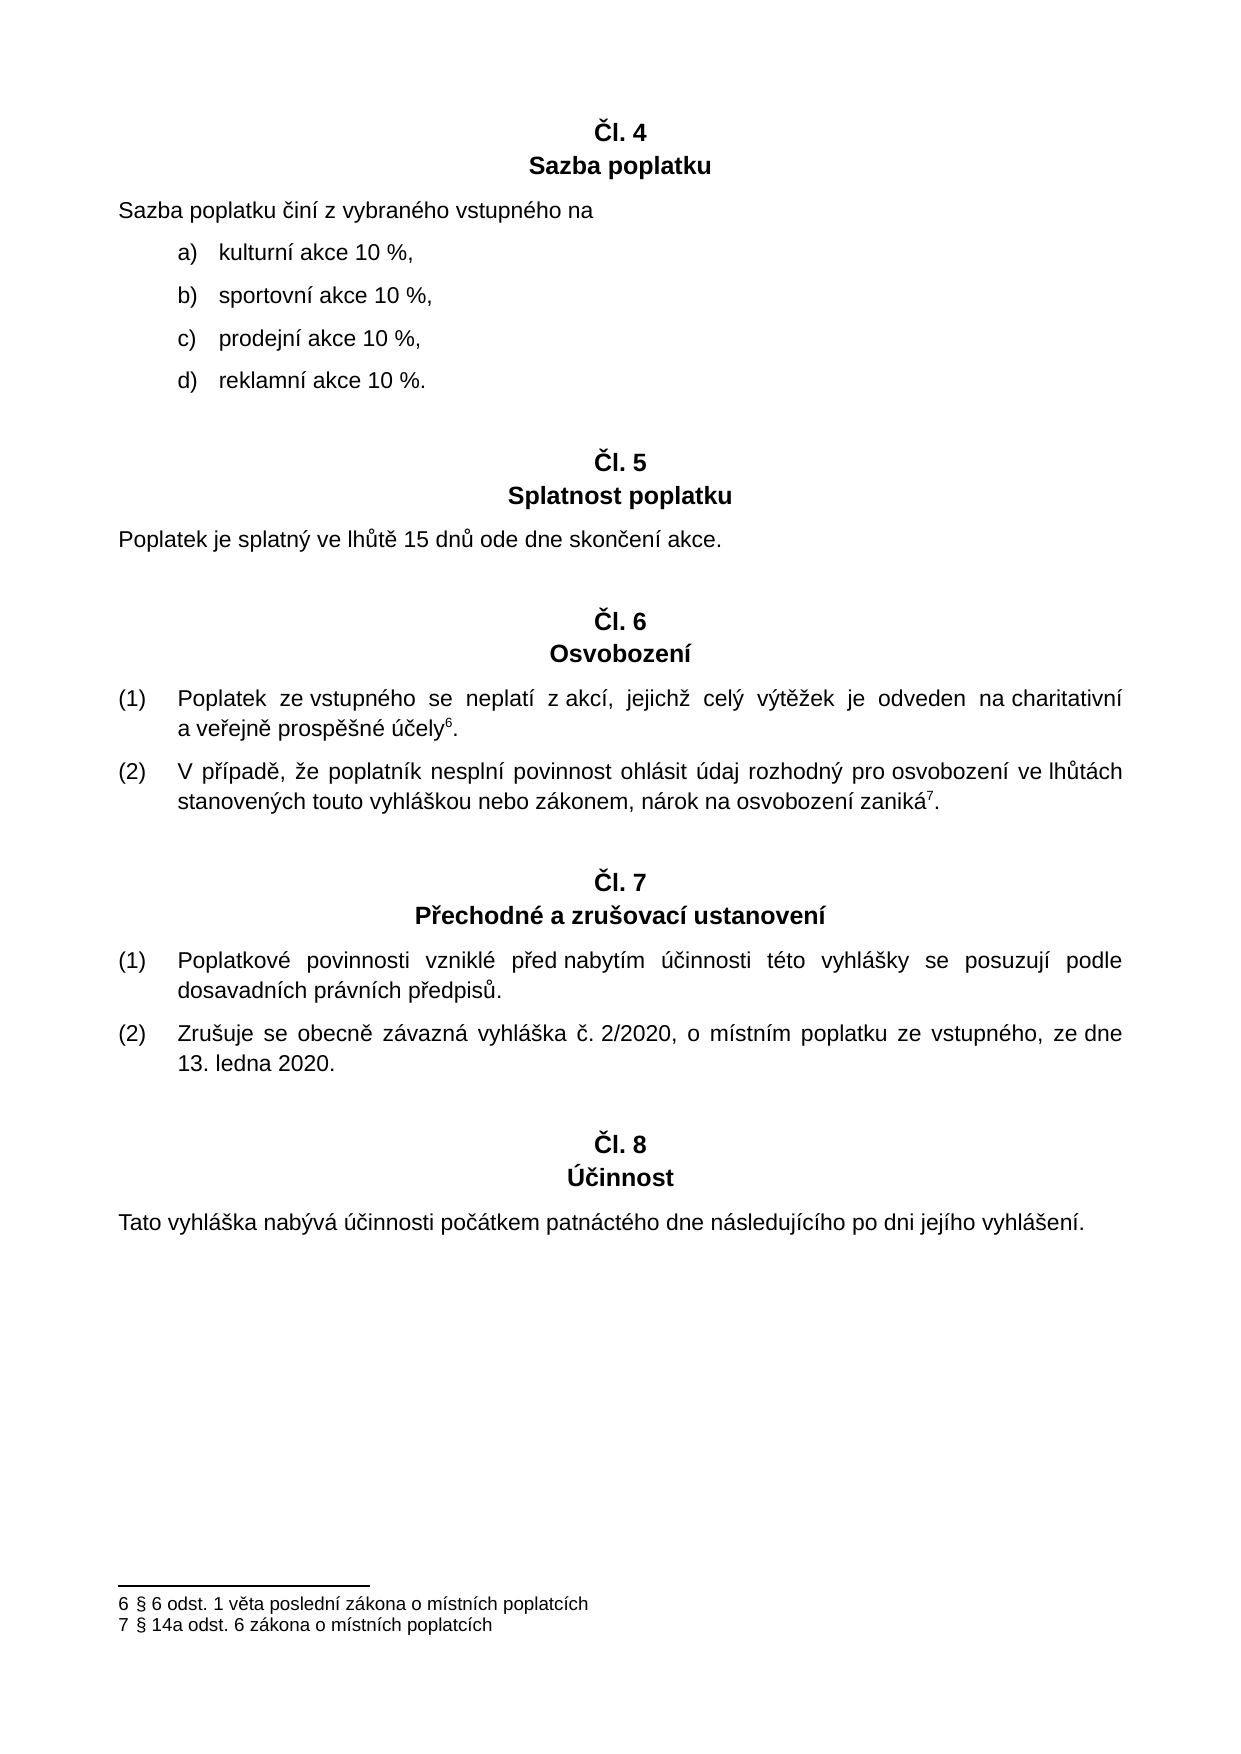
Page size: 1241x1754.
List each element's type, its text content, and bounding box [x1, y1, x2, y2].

list § 14a odst. 6 zákona o místních poplatcích [118, 1614, 1122, 1635]
text Sazba poplatku činí z vybraného vstupného na [118, 197, 1122, 223]
text Poplatek je splatný ve lhůtě 15 dnů ode dne skončení akce. [118, 526, 1122, 553]
subtitle Čl. 6 Osvobození [118, 606, 1122, 668]
subtitle Čl. 4 Sazba poplatku [118, 118, 1122, 180]
list kulturní akce 10 %, [177, 239, 1122, 266]
subtitle Čl. 5 Splatnost poplatku [118, 448, 1122, 509]
subtitle Čl. 7 Přechodné a zrušovací ustanovení [118, 868, 1122, 930]
subtitle Čl. 8 Účinnost [118, 1130, 1122, 1192]
list Poplatek ze vstupného se neplatí z akcí, jejichž celý výtěžek je odveden na charitativní a veřejně prospěšné účely. [118, 685, 1122, 742]
list Poplatkové povinnosti vzniklé před nabytím účinnosti této vyhlášky se posuzují podle dosavadních právních předpisů. [118, 947, 1122, 1003]
list Zrušuje se obecně závazná vyhláška č. 2/2020, o místním poplatku ze vstupného, ze dne 13. ledna 2020. [118, 1020, 1122, 1076]
list § 6 odst. 1 věta poslední zákona o místních poplatcích [118, 1592, 1122, 1614]
list sportovní akce 10 %, [177, 282, 1122, 308]
list prodejní akce 10 %, [177, 325, 1122, 351]
text Tato vyhláška nabývá účinnosti počátkem patnáctého dne následujícího po dni jejího vyhlášení. [118, 1209, 1122, 1235]
list reklamní akce 10 %. [177, 367, 1122, 394]
list V případě, že poplatník nesplní povinnost ohlásit údaj rozhodný pro osvobození ve lhůtách stanovených touto vyhláškou nebo zákonem, nárok na osvobození zaniká. [118, 758, 1122, 814]
